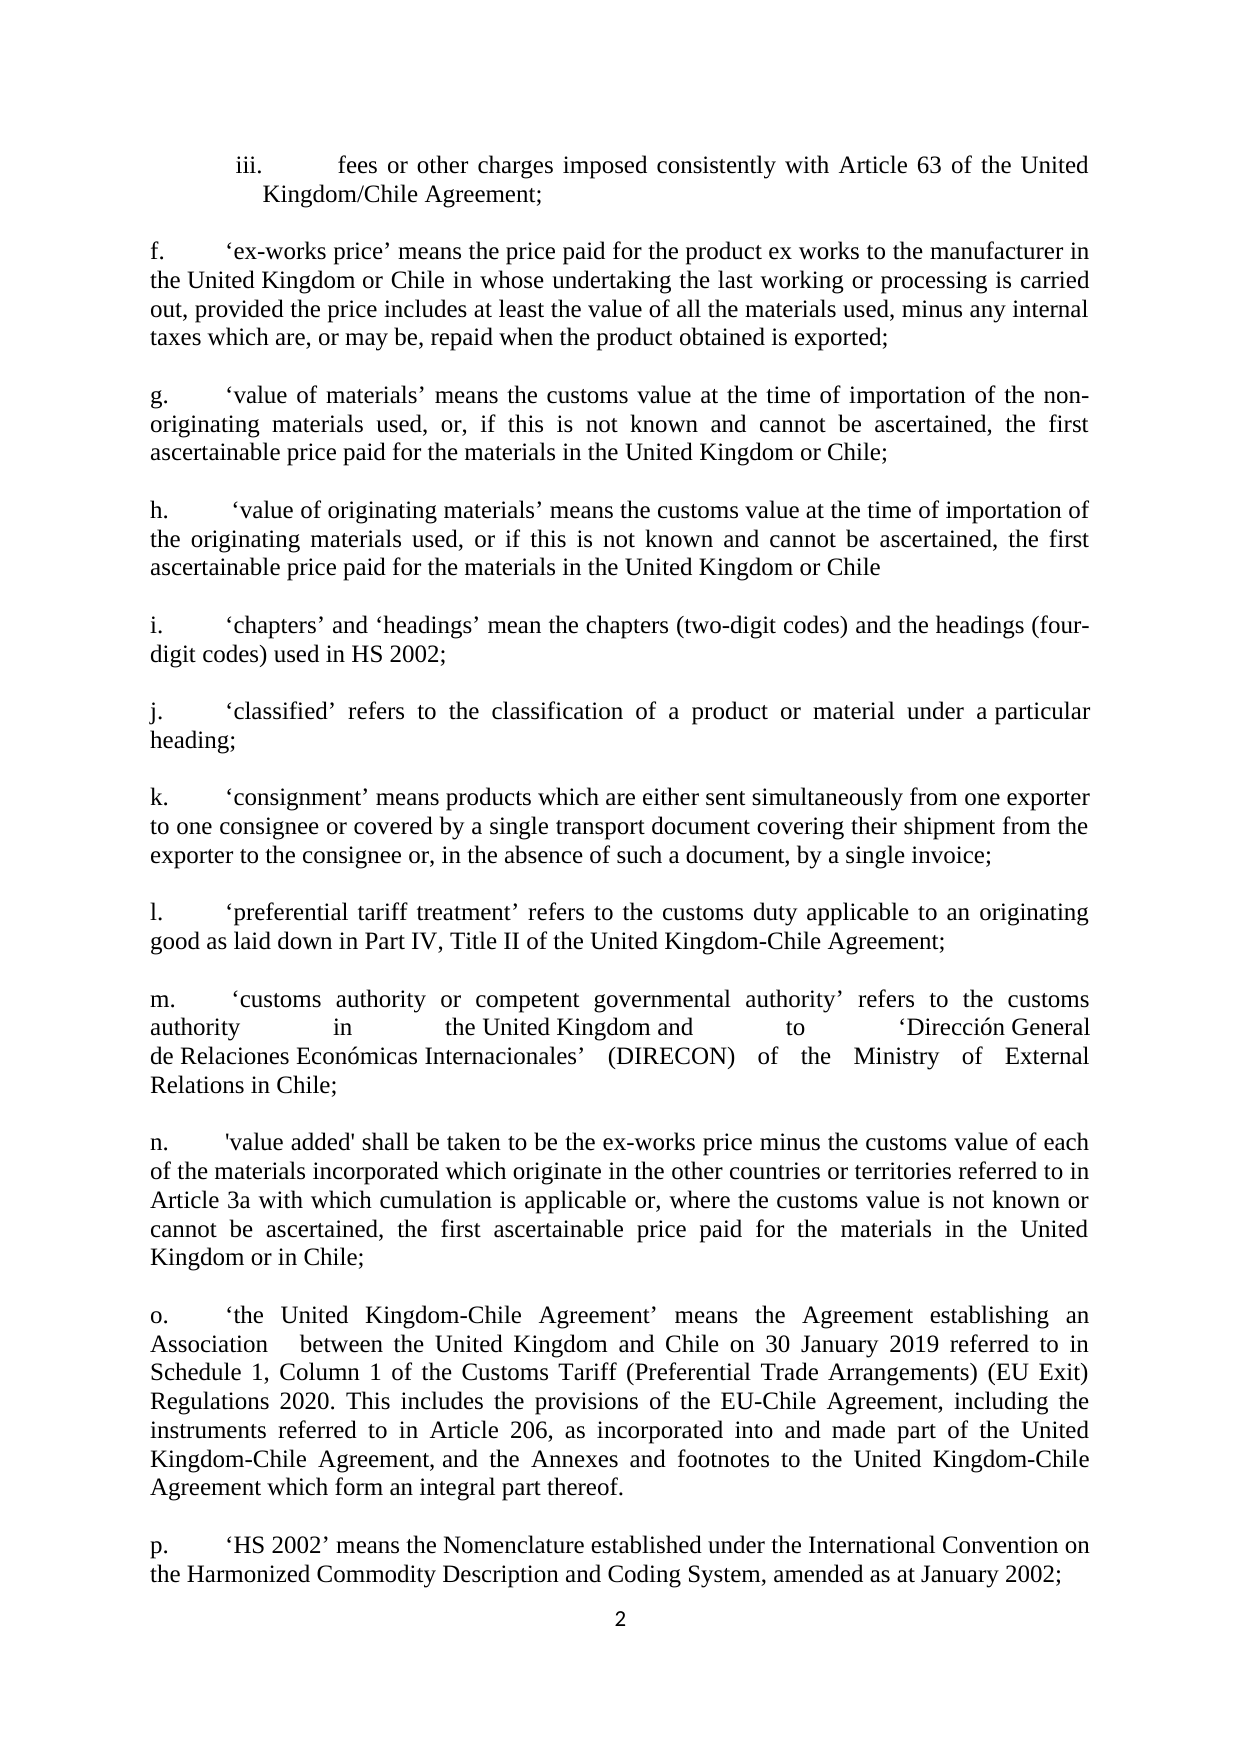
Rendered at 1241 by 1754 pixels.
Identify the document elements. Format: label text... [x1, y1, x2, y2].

list ‘HS 2002’ means the Nomenclature established under the International Convention on the Harmonized Commodity Description and Coding System, amended as at January 2002; [150, 1530, 1090, 1587]
list ‘the United Kingdom-Chile Agreement’ means the Agreement establishing an Association between the United Kingdom and Chile on 30 January 2019 referred to in Schedule 1, Column 1 of the Customs Tariff (Preferential Trade Arrangements) (EU Exit) Regulations 2020. This includes the provisions of the EU-Chile Agreement, including the instruments referred to in Article 206, as incorporated into and made part of the United Kingdom-Chile Agreement, and the Annexes and footnotes to the United Kingdom-Chile Agreement which form an integral part thereof. [150, 1300, 1090, 1501]
list ‘chapters’ and ‘headings’ mean the chapters (two-digit codes) and the headings (four-digit codes) used in HS 2002; [150, 610, 1090, 667]
list 'value added' shall be taken to be the ex-works price minus the customs value of each of the materials incorporated which originate in the other countries or territories referred to in Article 3a with which cumulation is applicable or, where the customs value is not known or cannot be ascertained, the first ascertainable price paid for the materials in the United Kingdom or in Chile; [150, 1127, 1090, 1271]
list ‘classified’ refers to the classification of a product or material under a particular heading; [150, 696, 1090, 754]
list ‘consignment’ means products which are either sent simultaneously from one exporter to one consignee or covered by a single transport document covering their shipment from the exporter to the consignee or, in the absence of such a document, by a single invoice; [150, 782, 1090, 869]
list fees or other charges imposed consistently with Article 63 of the United Kingdom/Chile Agreement; [262, 150, 1090, 207]
list ‘customs authority or competent governmental authority’ refers to the customs authority in the United Kingdom and to ‘Dirección General de Relaciones Económicas Internacionales’ (DIRECON) of the Ministry of External Relations in Chile; [150, 984, 1090, 1099]
list ‘preferential tariff treatment’ refers to the customs duty applicable to an originating good as laid down in Part IV, Title II of the United Kingdom-Chile Agreement; [150, 897, 1090, 955]
list ‘value of originating materials’ means the customs value at the time of importation of the originating materials used, or if this is not known and cannot be ascertained, the first ascertainable price paid for the materials in the United Kingdom or Chile [150, 495, 1090, 581]
list ‘value of materials’ means the customs value at the time of importation of the non-originating materials used, or, if this is not known and cannot be ascertained, the first ascertainable price paid for the materials in the United Kingdom or Chile; [150, 380, 1090, 466]
list ‘ex-works price’ means the price paid for the product ex works to the manufacturer in the United Kingdom or Chile in whose undertaking the last working or processing is carried out, provided the price includes at least the value of all the materials used, minus any internal taxes which are, or may be, repaid when the product obtained is exported; [150, 236, 1090, 351]
